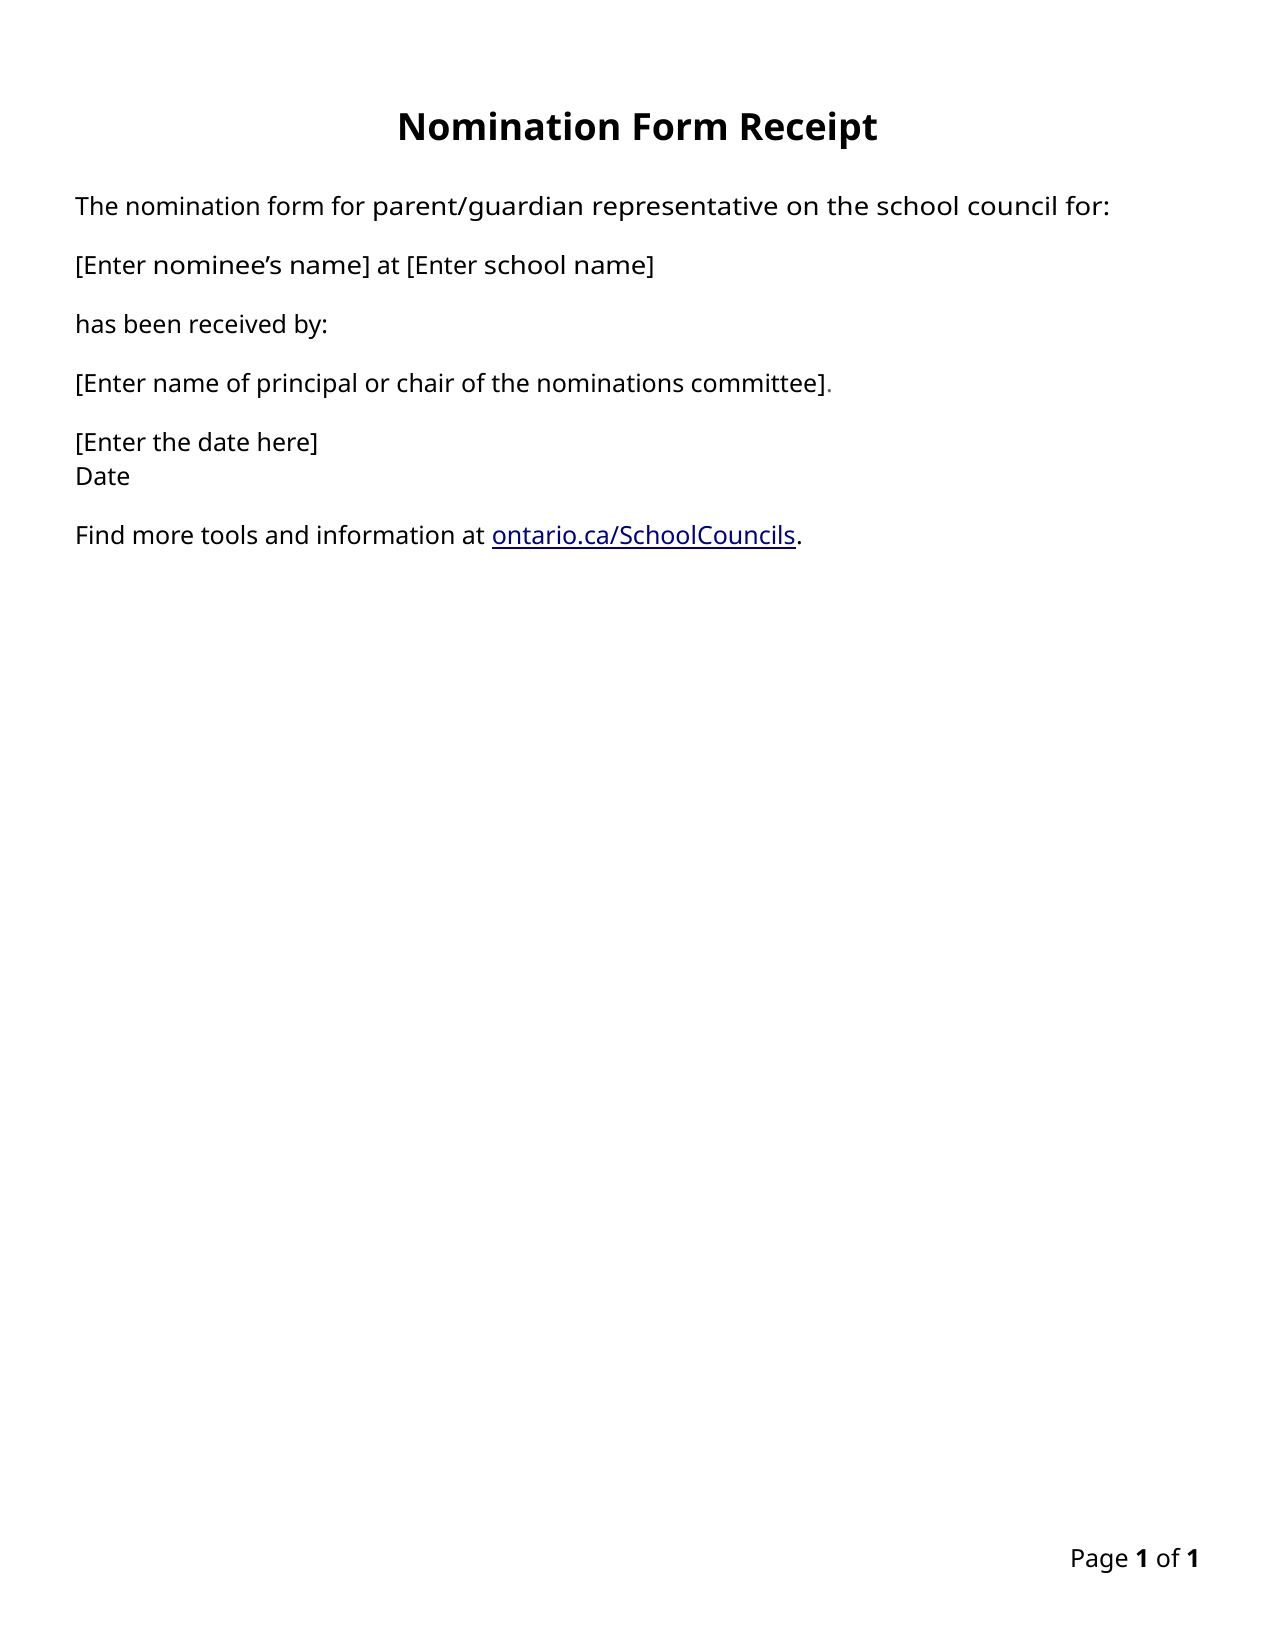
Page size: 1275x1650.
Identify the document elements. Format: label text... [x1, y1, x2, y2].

text [Enter nominee’s name] at [Enter school name] [75, 248, 1200, 282]
text Find more tools and information at ontario.ca/SchoolCouncils. [75, 518, 1200, 552]
text has been received by: [75, 307, 1200, 341]
subtitle Nomination Form Receipt [75, 100, 1200, 151]
text The nomination form for parent/guardian representative on the school council for: [75, 188, 1200, 223]
text [Enter the date here] Date [75, 425, 1200, 493]
text [Enter name of principal or chair of the nominations committee]. [75, 366, 1200, 400]
